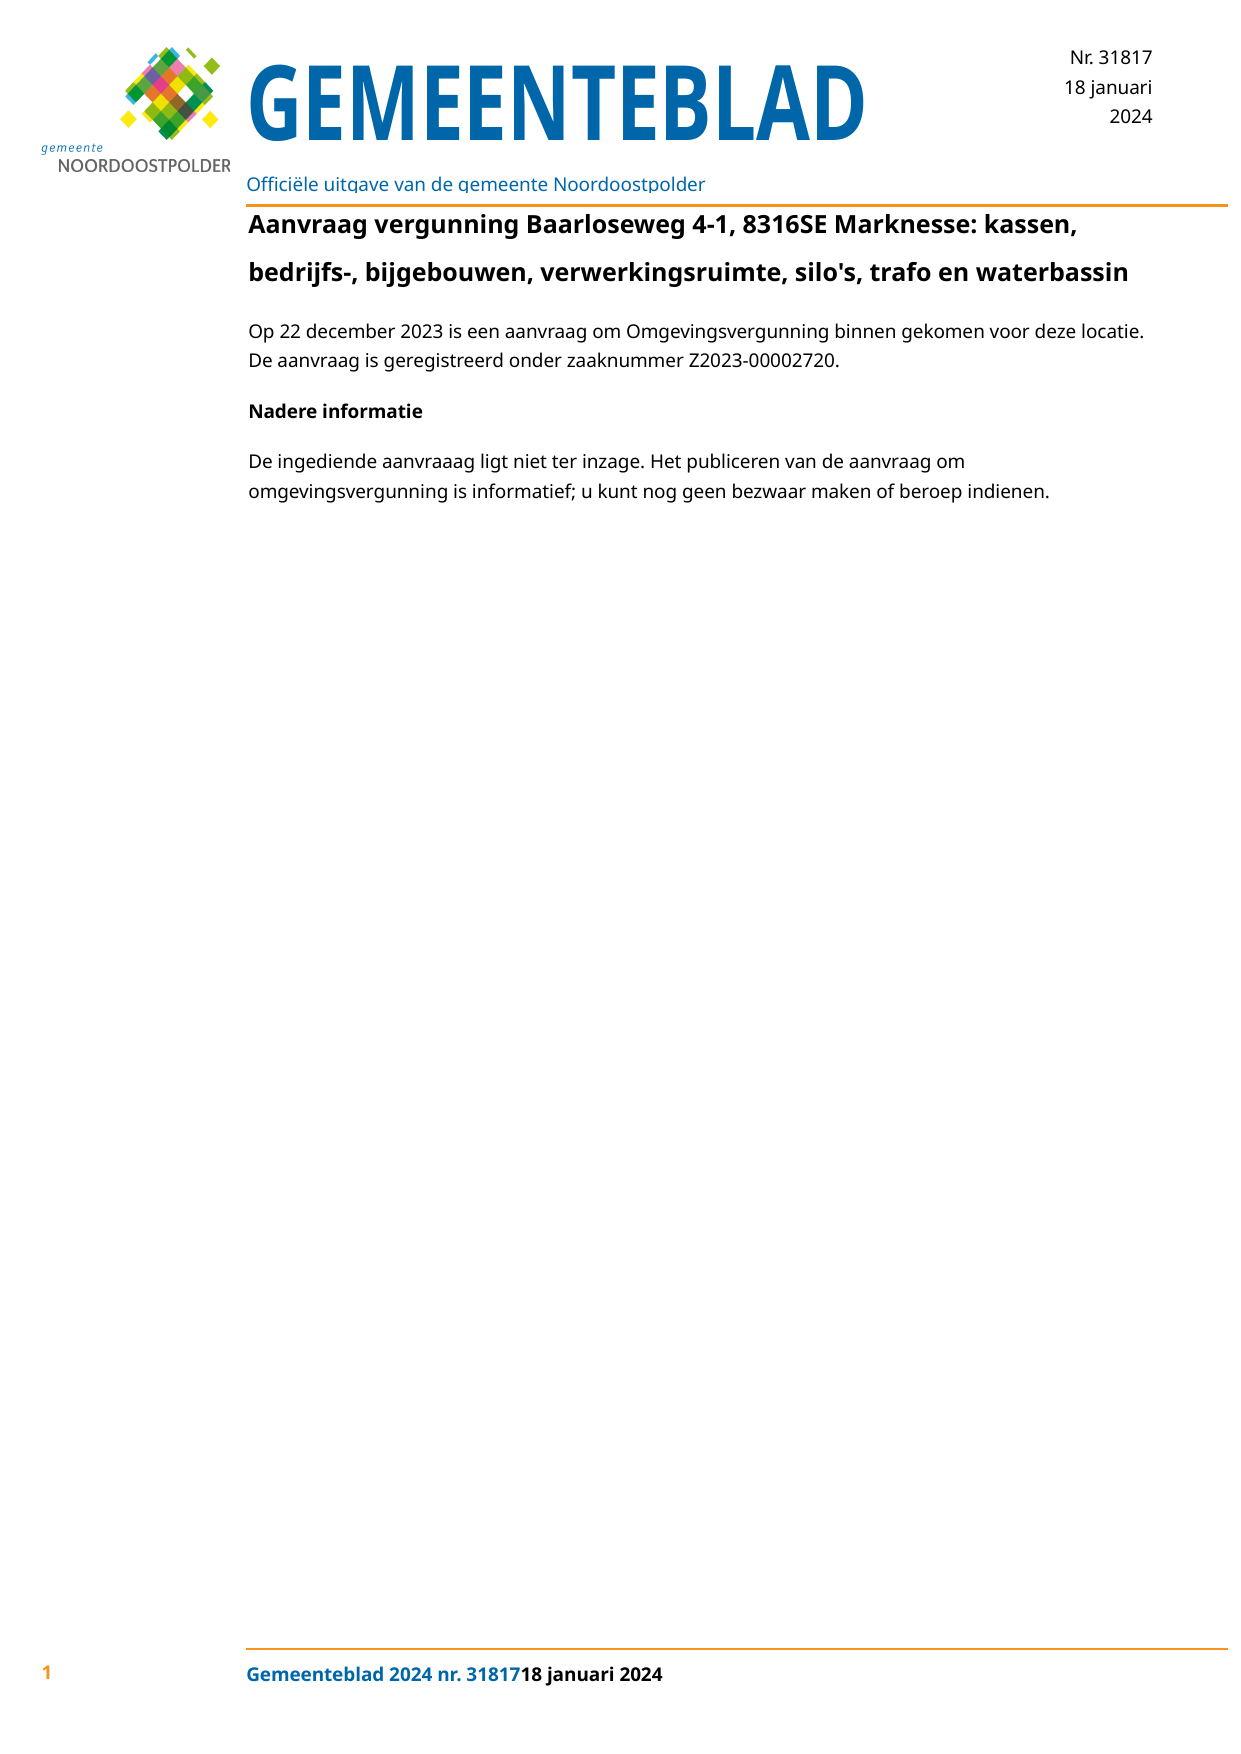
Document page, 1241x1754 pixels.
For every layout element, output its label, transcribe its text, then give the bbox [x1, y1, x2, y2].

text De ingediende aanvraaag ligt niet ter inzage. Het publiceren van de aanvraag om omgevingsvergunning is informatief; u kunt nog geen bezwaar maken of beroep indienen. [248, 448, 1152, 504]
text Nadere informatie [248, 398, 1152, 424]
picture [41, 47, 231, 172]
text Aanvraag vergunning Baarloseweg 4-1, 8316SE Marknesse: kassen, bedrijfs-, bijgebouwen, verwerkingsruimte, silo's, trafo en waterbassin [248, 207, 1152, 288]
text Op 22 december 2023 is een aanvraag om Omgevingsvergunning binnen gekomen voor deze locatie. De aanvraag is geregistreerd onder zaaknummer Z2023-00002720. [248, 318, 1152, 373]
